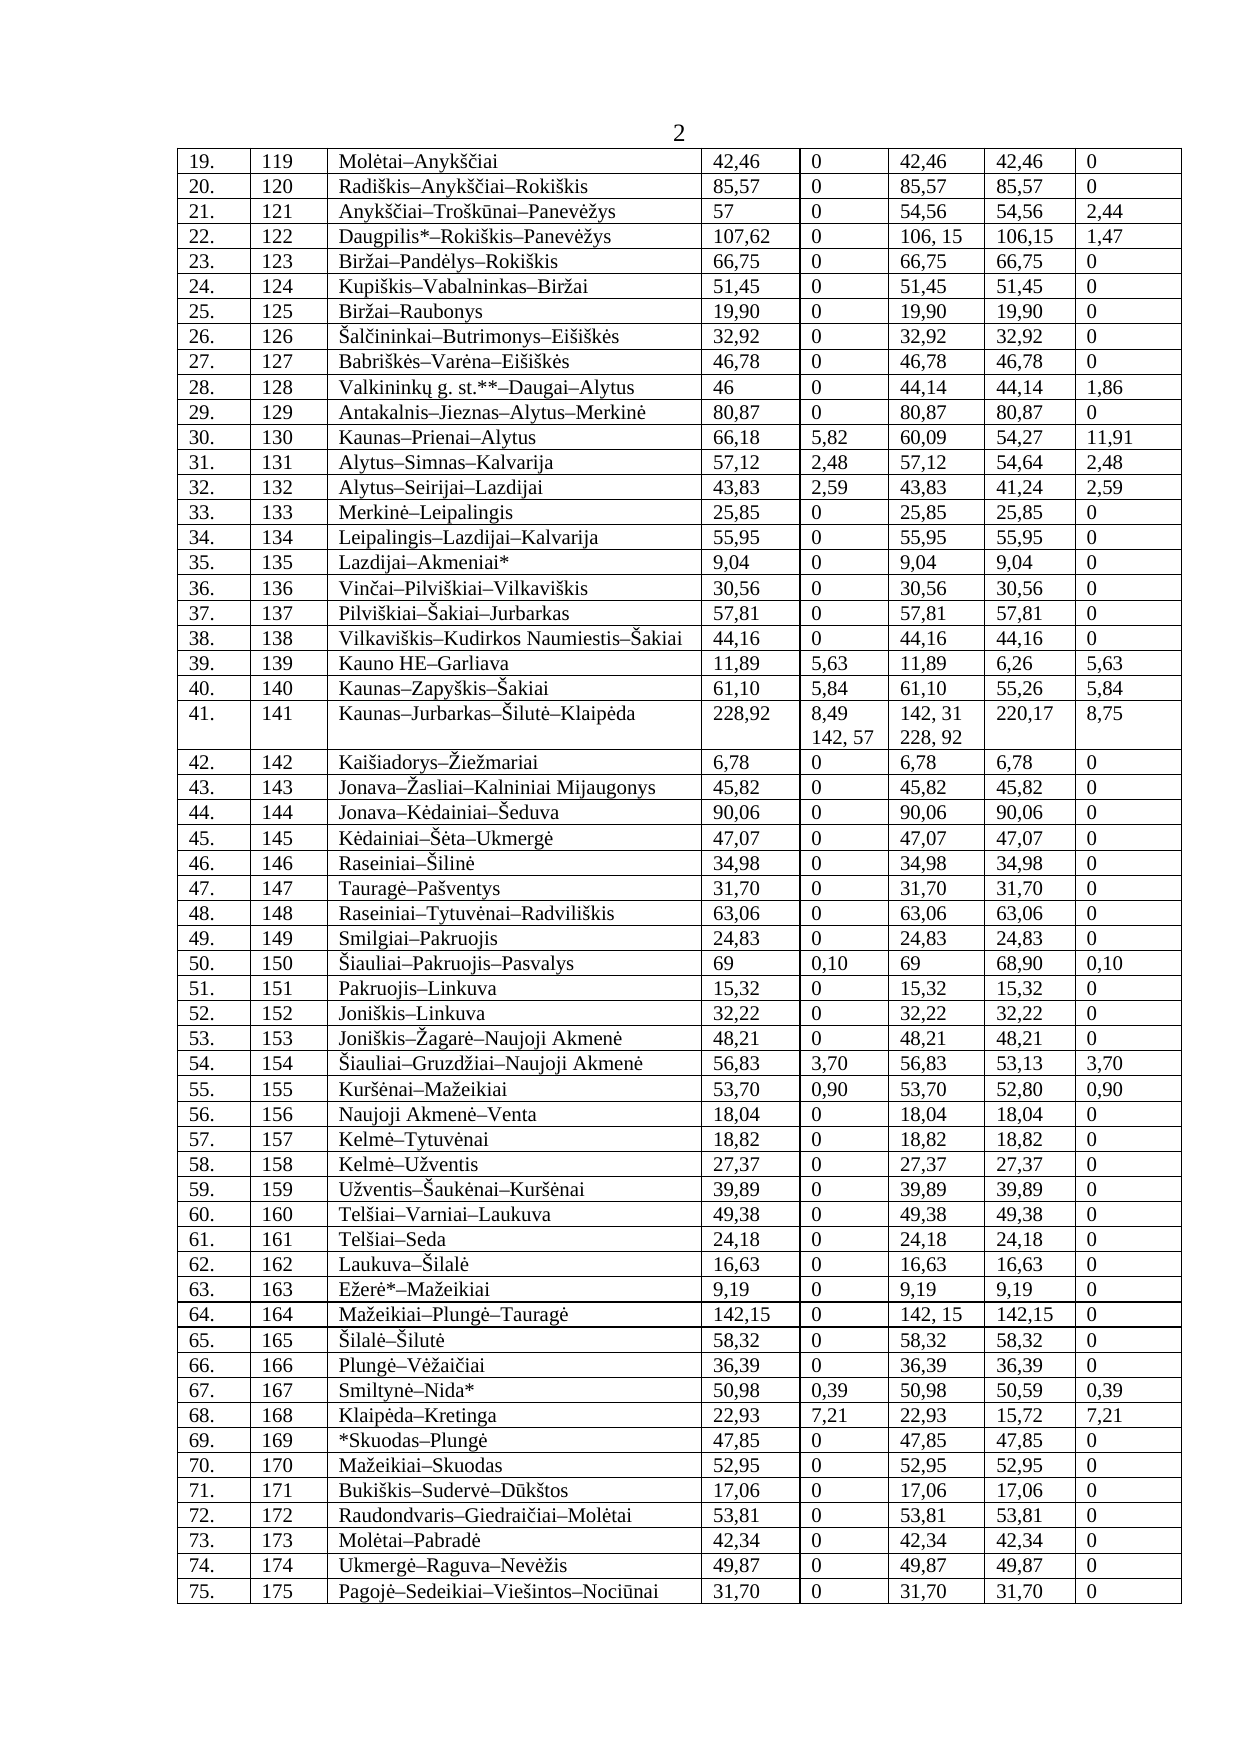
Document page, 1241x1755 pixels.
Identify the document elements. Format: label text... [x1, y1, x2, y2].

table_cell 71. [178, 1478, 250, 1502]
table_cell 54,64 [985, 450, 1075, 474]
table_cell 0,10 [1076, 951, 1181, 975]
table_cell 141 [251, 701, 327, 749]
table_cell 34. [178, 525, 250, 549]
table_cell 0 [1076, 1202, 1181, 1226]
table_cell 9,04 [702, 550, 799, 574]
table_cell 33. [178, 500, 250, 524]
table_cell 44,14 [985, 375, 1075, 399]
table_cell 0 [1076, 174, 1181, 198]
table_cell Laukuva–Šilalė [328, 1252, 701, 1276]
table_cell 49. [178, 926, 250, 950]
table_cell 142,15 [985, 1303, 1075, 1326]
table_cell 142, 31 228, 92 [889, 701, 984, 749]
table_cell 57,12 [889, 450, 984, 474]
table_cell 133 [251, 500, 327, 524]
table_cell 21. [178, 199, 250, 223]
table_cell 130 [251, 425, 327, 449]
table_cell Raudondvaris–Giedraičiai–Molėtai [328, 1503, 701, 1527]
table_cell 0 [801, 525, 888, 549]
table_cell 24,18 [889, 1227, 984, 1251]
table_cell 0 [801, 601, 888, 624]
table_cell 67. [178, 1378, 250, 1402]
table_cell Telšiai–Seda [328, 1227, 701, 1251]
table_cell 1,47 [1076, 224, 1181, 248]
table_cell 132 [251, 475, 327, 499]
table_cell 45,82 [889, 775, 984, 799]
table_cell 2,59 [1076, 475, 1181, 499]
table_cell 0 [801, 901, 888, 925]
table_cell 49,87 [889, 1554, 984, 1577]
table_cell 51,45 [889, 274, 984, 298]
table_cell 169 [251, 1428, 327, 1452]
table_cell 57,81 [985, 601, 1075, 624]
table_cell 0 [801, 800, 888, 824]
table_cell 18,82 [702, 1127, 799, 1151]
table_cell 142 [251, 750, 327, 774]
table_cell 24,83 [702, 926, 799, 950]
table_cell 53,81 [702, 1503, 799, 1527]
table_cell 0 [1076, 274, 1181, 298]
table_cell 2,48 [801, 450, 888, 474]
table_cell Alytus–Simnas–Kalvarija [328, 450, 701, 474]
table_cell 58,32 [702, 1328, 799, 1352]
table_cell 65. [178, 1328, 250, 1352]
table_cell 42,46 [985, 149, 1075, 173]
table_cell Leipalingis–Lazdijai–Kalvarija [328, 525, 701, 549]
table_cell 0 [1076, 1252, 1181, 1276]
table_cell 59. [178, 1177, 250, 1201]
table_cell 15,32 [889, 976, 984, 1000]
table_cell 147 [251, 876, 327, 900]
table_cell 42,34 [702, 1528, 799, 1552]
table_cell Radiškis–Anykščiai–Rokiškis [328, 174, 701, 198]
table_cell 18,04 [985, 1102, 1075, 1126]
table_cell 16,63 [702, 1252, 799, 1276]
table_cell 60. [178, 1202, 250, 1226]
table_cell 52,95 [985, 1453, 1075, 1477]
table_cell 46,78 [889, 350, 984, 373]
table_cell 50,98 [889, 1378, 984, 1402]
table_cell 20. [178, 174, 250, 198]
table_cell Šalčininkai–Butrimonys–Eišiškės [328, 324, 701, 348]
table_cell 63,06 [985, 901, 1075, 925]
table_cell 63,06 [702, 901, 799, 925]
table_cell 0 [801, 375, 888, 399]
table_cell 53,81 [985, 1503, 1075, 1527]
table_cell 70. [178, 1453, 250, 1477]
table_cell 61,10 [702, 676, 799, 700]
table_cell 68,90 [985, 951, 1075, 975]
table_cell Mažeikiai–Skuodas [328, 1453, 701, 1477]
table_cell 44. [178, 800, 250, 824]
table_cell 5,84 [1076, 676, 1181, 700]
table_cell Valkininkų g. st.**–Daugai–Alytus [328, 375, 701, 399]
table_cell 0 [1076, 1277, 1181, 1301]
table_cell 106,15 [985, 224, 1075, 248]
table_cell 42,46 [702, 149, 799, 173]
table_cell 42,34 [985, 1528, 1075, 1552]
table_cell 41. [178, 701, 250, 749]
table_cell 22. [178, 224, 250, 248]
table_cell 6,78 [702, 750, 799, 774]
table_cell 145 [251, 825, 327, 849]
table_cell Joniškis–Žagarė–Naujoji Akmenė [328, 1026, 701, 1050]
table_cell 66,75 [702, 249, 799, 273]
table_cell 24,83 [985, 926, 1075, 950]
table_cell 0 [801, 1177, 888, 1201]
table_cell Mažeikiai–Plungė–Tauragė [328, 1303, 701, 1326]
table_cell 166 [251, 1353, 327, 1377]
table_cell 0 [1076, 626, 1181, 650]
table_cell 0,39 [1076, 1378, 1181, 1402]
table_cell 34,98 [985, 851, 1075, 874]
table_cell 152 [251, 1001, 327, 1025]
table_cell 57,81 [889, 601, 984, 624]
table_cell 61. [178, 1227, 250, 1251]
table_cell 0 [1076, 299, 1181, 323]
table_cell 126 [251, 324, 327, 348]
table_cell 47,85 [889, 1428, 984, 1452]
table_cell 9,04 [985, 550, 1075, 574]
table_cell 35. [178, 550, 250, 574]
table_cell Šiauliai–Gruzdžiai–Naujoji Akmenė [328, 1051, 701, 1075]
table_cell 122 [251, 224, 327, 248]
table_cell 161 [251, 1227, 327, 1251]
table_cell 26. [178, 324, 250, 348]
table_cell 0,90 [801, 1076, 888, 1101]
table_cell 85,57 [889, 174, 984, 198]
table_cell 34,98 [702, 851, 799, 874]
table_cell 0 [1076, 800, 1181, 824]
table_cell 0 [801, 775, 888, 799]
table_cell 0 [801, 1102, 888, 1126]
table_cell 17,06 [702, 1478, 799, 1502]
table_cell 155 [251, 1076, 327, 1101]
table_cell 39,89 [702, 1177, 799, 1201]
table_cell 0 [801, 324, 888, 348]
table_cell Kaunas–Prienai–Alytus [328, 425, 701, 449]
table_cell 171 [251, 1478, 327, 1502]
table_cell 49,87 [985, 1554, 1075, 1577]
table_cell 54,56 [985, 199, 1075, 223]
table_cell 55,95 [702, 525, 799, 549]
table_cell 25,85 [702, 500, 799, 524]
table_cell 45,82 [985, 775, 1075, 799]
table_cell 143 [251, 775, 327, 799]
table_cell 163 [251, 1277, 327, 1301]
table_cell 30,56 [889, 575, 984, 599]
table_cell 53,13 [985, 1051, 1075, 1075]
table_cell 58. [178, 1152, 250, 1176]
table_cell 0 [801, 1478, 888, 1502]
table_cell 0 [801, 550, 888, 574]
table_cell 146 [251, 851, 327, 874]
table_cell 72. [178, 1503, 250, 1527]
table_cell 50. [178, 951, 250, 975]
table_cell 55,26 [985, 676, 1075, 700]
table_cell 140 [251, 676, 327, 700]
table_cell 0 [801, 876, 888, 900]
table_cell 142,15 [702, 1303, 799, 1326]
table_cell 42. [178, 750, 250, 774]
table_cell 135 [251, 550, 327, 574]
table_cell 7,21 [1076, 1403, 1181, 1427]
table_cell 43,83 [702, 475, 799, 499]
table_cell 50,98 [702, 1378, 799, 1402]
table_cell 0 [801, 1202, 888, 1226]
table_cell 2,48 [1076, 450, 1181, 474]
table_cell 39,89 [889, 1177, 984, 1201]
table_cell Šiauliai–Pakruojis–Pasvalys [328, 951, 701, 975]
table_cell 19,90 [889, 299, 984, 323]
table_cell 31,70 [702, 876, 799, 900]
table_cell Smiltynė–Nida* [328, 1378, 701, 1402]
table_cell 0 [1076, 976, 1181, 1000]
table_cell Kelmė–Užventis [328, 1152, 701, 1176]
table_cell 170 [251, 1453, 327, 1477]
table_cell 120 [251, 174, 327, 198]
table_cell 11,89 [889, 651, 984, 675]
table_cell 0 [1076, 1528, 1181, 1552]
table_cell 0 [1076, 1579, 1181, 1603]
table_cell 47,85 [702, 1428, 799, 1452]
table_cell 0 [1076, 550, 1181, 574]
table_cell 73. [178, 1528, 250, 1552]
table_cell 28. [178, 375, 250, 399]
table_cell 44,16 [702, 626, 799, 650]
table_cell Tauragė–Pašventys [328, 876, 701, 900]
table_cell 0 [1076, 876, 1181, 900]
table_cell 0 [801, 1528, 888, 1552]
table_cell 40. [178, 676, 250, 700]
table_cell 44,16 [985, 626, 1075, 650]
table_cell 25. [178, 299, 250, 323]
table_cell 0 [801, 1303, 888, 1326]
table_cell 17,06 [889, 1478, 984, 1502]
table_cell 0 [1076, 400, 1181, 424]
table_cell 18,04 [889, 1102, 984, 1126]
table_cell 51,45 [985, 274, 1075, 298]
table_cell 8,75 [1076, 701, 1181, 749]
table_cell 31,70 [985, 1579, 1075, 1603]
table_cell 44,14 [889, 375, 984, 399]
table_cell 54. [178, 1051, 250, 1075]
table_cell 136 [251, 575, 327, 599]
table_cell 45,82 [702, 775, 799, 799]
table_cell 48,21 [702, 1026, 799, 1050]
table_cell 55. [178, 1076, 250, 1101]
table_cell 6,78 [985, 750, 1075, 774]
table_cell 90,06 [889, 800, 984, 824]
table_cell 43,83 [889, 475, 984, 499]
table_cell 160 [251, 1202, 327, 1226]
table_cell 19. [178, 149, 250, 173]
table_cell 18,82 [889, 1127, 984, 1151]
table_cell 32. [178, 475, 250, 499]
table_cell 0 [1076, 1152, 1181, 1176]
table_cell 0 [801, 274, 888, 298]
table_cell Telšiai–Varniai–Laukuva [328, 1202, 701, 1226]
table_cell 0 [1076, 1554, 1181, 1577]
table_cell 25,85 [889, 500, 984, 524]
table_cell 39. [178, 651, 250, 675]
table_cell 0 [1076, 1227, 1181, 1251]
table_cell 0 [1076, 324, 1181, 348]
table_cell 17,06 [985, 1478, 1075, 1502]
table_cell 36,39 [985, 1353, 1075, 1377]
table_cell Lazdijai–Akmeniai* [328, 550, 701, 574]
table_cell Vinčai–Pilviškiai–Vilkaviškis [328, 575, 701, 599]
table_cell 19,90 [702, 299, 799, 323]
table_cell 0 [801, 851, 888, 874]
table_cell 2,44 [1076, 199, 1181, 223]
table_cell 0 [1076, 1328, 1181, 1352]
table_cell 27,37 [889, 1152, 984, 1176]
table_cell 8,49 142, 57 [801, 701, 888, 749]
table_cell 0,90 [1076, 1076, 1181, 1101]
table_cell 57,81 [702, 601, 799, 624]
table_cell Kauno HE–Garliava [328, 651, 701, 675]
table_cell 25,85 [985, 500, 1075, 524]
table_cell 0 [801, 626, 888, 650]
table_cell Naujoji Akmenė–Venta [328, 1102, 701, 1126]
table_cell Anykščiai–Troškūnai–Panevėžys [328, 199, 701, 223]
table_cell 61,10 [889, 676, 984, 700]
table_cell 57 [702, 199, 799, 223]
table_cell 56. [178, 1102, 250, 1126]
table_cell 45. [178, 825, 250, 849]
table_cell Raseiniai–Tytuvėnai–Radviliškis [328, 901, 701, 925]
table_cell 0 [1076, 750, 1181, 774]
table_cell 119 [251, 149, 327, 173]
table_cell 131 [251, 450, 327, 474]
table_cell 0 [801, 1428, 888, 1452]
table_cell 0 [1076, 1503, 1181, 1527]
table_cell 46 [702, 375, 799, 399]
table_cell Smilgiai–Pakruojis [328, 926, 701, 950]
table_cell 66,75 [985, 249, 1075, 273]
table_cell 16,63 [889, 1252, 984, 1276]
table_cell 15,32 [985, 976, 1075, 1000]
table_cell Jonava–Žasliai–Kalniniai Mijaugonys [328, 775, 701, 799]
table_cell 11,91 [1076, 425, 1181, 449]
table_cell 165 [251, 1328, 327, 1352]
table_cell 29. [178, 400, 250, 424]
table_cell 57,12 [702, 450, 799, 474]
table_cell 64. [178, 1303, 250, 1326]
table_cell 63. [178, 1277, 250, 1301]
table_cell 157 [251, 1127, 327, 1151]
table_cell 0 [1076, 525, 1181, 549]
table_cell 0 [801, 1127, 888, 1151]
table_cell 125 [251, 299, 327, 323]
table_cell 46. [178, 851, 250, 874]
table_cell 47,85 [985, 1428, 1075, 1452]
table_cell 30,56 [985, 575, 1075, 599]
table_cell 5,84 [801, 676, 888, 700]
table_cell 11,89 [702, 651, 799, 675]
table_cell 0 [1076, 901, 1181, 925]
table_cell 149 [251, 926, 327, 950]
table_cell 0 [1076, 601, 1181, 624]
table_cell 16,63 [985, 1252, 1075, 1276]
table_cell 27,37 [702, 1152, 799, 1176]
table_cell 139 [251, 651, 327, 675]
table_cell 0 [1076, 825, 1181, 849]
table_cell 52,95 [889, 1453, 984, 1477]
table_cell 0 [1076, 350, 1181, 373]
table_cell 0 [801, 1026, 888, 1050]
table_cell 0 [1076, 1102, 1181, 1126]
table_cell Kėdainiai–Šėta–Ukmergė [328, 825, 701, 849]
table_cell 0 [801, 1453, 888, 1477]
table_cell 0 [801, 1227, 888, 1251]
table_cell 6,78 [889, 750, 984, 774]
table_cell 31,70 [702, 1579, 799, 1603]
table_cell 0 [1076, 575, 1181, 599]
table_cell Bukiškis–Sudervė–Dūkštos [328, 1478, 701, 1502]
table_cell Alytus–Seirijai–Lazdijai [328, 475, 701, 499]
table_cell 144 [251, 800, 327, 824]
table_cell Joniškis–Linkuva [328, 1001, 701, 1025]
table_cell 90,06 [702, 800, 799, 824]
table_cell 66. [178, 1353, 250, 1377]
table_cell 32,22 [702, 1001, 799, 1025]
table_cell 138 [251, 626, 327, 650]
table_cell Plungė–Vėžaičiai [328, 1353, 701, 1377]
table_cell Babriškės–Varėna–Eišiškės [328, 350, 701, 373]
table_cell 0 [801, 1328, 888, 1352]
table_cell 62. [178, 1252, 250, 1276]
table_cell 24,18 [985, 1227, 1075, 1251]
table_cell 9,04 [889, 550, 984, 574]
table_cell 60,09 [889, 425, 984, 449]
table_cell 75. [178, 1579, 250, 1603]
table_cell 66,18 [702, 425, 799, 449]
table_cell 0 [801, 1252, 888, 1276]
table_cell 5,82 [801, 425, 888, 449]
table_cell Raseiniai–Šilinė [328, 851, 701, 874]
table_cell 9,19 [702, 1277, 799, 1301]
table_cell 48. [178, 901, 250, 925]
table_cell 24. [178, 274, 250, 298]
table_cell 47,07 [889, 825, 984, 849]
table_cell 30,56 [702, 575, 799, 599]
table_cell 53. [178, 1026, 250, 1050]
table_cell 134 [251, 525, 327, 549]
table_cell 36,39 [702, 1353, 799, 1377]
table_cell 167 [251, 1378, 327, 1402]
table_cell 0 [801, 575, 888, 599]
table_cell 15,72 [985, 1403, 1075, 1427]
table_cell 0 [1076, 1303, 1181, 1326]
table_cell 32,92 [985, 324, 1075, 348]
table_cell 55,95 [985, 525, 1075, 549]
table_cell 49,38 [985, 1202, 1075, 1226]
table_cell 41,24 [985, 475, 1075, 499]
table_cell 142, 15 [889, 1303, 984, 1326]
table_cell Molėtai–Anykščiai [328, 149, 701, 173]
table_cell 5,63 [1076, 651, 1181, 675]
table_cell 1,86 [1076, 375, 1181, 399]
table_cell Biržai–Raubonys [328, 299, 701, 323]
table_cell 0 [1076, 1478, 1181, 1502]
table_cell 228,92 [702, 701, 799, 749]
table_cell 0 [1076, 249, 1181, 273]
table_cell 123 [251, 249, 327, 273]
table_cell 49,87 [702, 1554, 799, 1577]
table_cell 0 [801, 1503, 888, 1527]
table_cell 68. [178, 1403, 250, 1427]
table_cell 0 [1076, 1127, 1181, 1151]
table_cell 0 [1076, 1353, 1181, 1377]
table_cell 121 [251, 199, 327, 223]
table_cell 44,16 [889, 626, 984, 650]
table_cell Šilalė–Šilutė [328, 1328, 701, 1352]
table_cell Kaunas–Zapyškis–Šakiai [328, 676, 701, 700]
table_cell 173 [251, 1528, 327, 1552]
table_cell Kaunas–Jurbarkas–Šilutė–Klaipėda [328, 701, 701, 749]
table_cell 168 [251, 1403, 327, 1427]
table_cell 0,39 [801, 1378, 888, 1402]
table_cell 0 [801, 249, 888, 273]
table_cell 57. [178, 1127, 250, 1151]
table_cell 9,19 [985, 1277, 1075, 1301]
table_cell 0 [1076, 500, 1181, 524]
table_cell 0 [1076, 1001, 1181, 1025]
table_cell 85,57 [702, 174, 799, 198]
table_cell Ukmergė–Raguva–Nevėžis [328, 1554, 701, 1577]
table_cell 0 [1076, 1026, 1181, 1050]
table_cell 55,95 [889, 525, 984, 549]
table_cell Antakalnis–Jieznas–Alytus–Merkinė [328, 400, 701, 424]
table_cell 0 [801, 174, 888, 198]
table_cell 36,39 [889, 1353, 984, 1377]
table_cell 48,21 [985, 1026, 1075, 1050]
table_cell 0 [801, 1001, 888, 1025]
table_cell 74. [178, 1554, 250, 1577]
table_cell 159 [251, 1177, 327, 1201]
table_cell 46,78 [985, 350, 1075, 373]
table_cell 32,22 [889, 1001, 984, 1025]
table_cell 90,06 [985, 800, 1075, 824]
table_cell 9,19 [889, 1277, 984, 1301]
table_cell 49,38 [702, 1202, 799, 1226]
table_cell 158 [251, 1152, 327, 1176]
table_cell 18,04 [702, 1102, 799, 1126]
table_cell 32,92 [889, 324, 984, 348]
table_cell 52,95 [702, 1453, 799, 1477]
table_cell 56,83 [889, 1051, 984, 1075]
table_cell 36. [178, 575, 250, 599]
table_cell 39,89 [985, 1177, 1075, 1201]
table_cell 148 [251, 901, 327, 925]
table_cell 31. [178, 450, 250, 474]
table_cell Vilkaviškis–Kudirkos Naumiestis–Šakiai [328, 626, 701, 650]
table_cell 0 [801, 400, 888, 424]
table_cell 153 [251, 1026, 327, 1050]
table_cell 43. [178, 775, 250, 799]
table_cell 0 [1076, 1453, 1181, 1477]
table_cell Molėtai–Pabradė [328, 1528, 701, 1552]
table_cell 69 [702, 951, 799, 975]
table_cell 34,98 [889, 851, 984, 874]
table_cell 0 [801, 500, 888, 524]
table_cell 0 [1076, 926, 1181, 950]
table_cell 128 [251, 375, 327, 399]
table_cell 51,45 [702, 274, 799, 298]
table_cell 69 [889, 951, 984, 975]
table_cell 15,32 [702, 976, 799, 1000]
table_cell 220,17 [985, 701, 1075, 749]
table_cell 0,10 [801, 951, 888, 975]
table_cell 0 [801, 926, 888, 950]
table_cell 18,82 [985, 1127, 1075, 1151]
table_cell Kaišiadorys–Žiežmariai [328, 750, 701, 774]
table_cell 52. [178, 1001, 250, 1025]
table_cell 0 [801, 224, 888, 248]
table_cell Kuršėnai–Mažeikiai [328, 1076, 701, 1101]
table_cell 31,70 [985, 876, 1075, 900]
table_cell 56,83 [702, 1051, 799, 1075]
table_cell Merkinė–Leipalingis [328, 500, 701, 524]
table_cell 137 [251, 601, 327, 624]
table_cell 2,59 [801, 475, 888, 499]
table_cell 52,80 [985, 1076, 1075, 1101]
table_cell 22,93 [702, 1403, 799, 1427]
table_cell 63,06 [889, 901, 984, 925]
table_cell 85,57 [985, 174, 1075, 198]
table_cell 150 [251, 951, 327, 975]
table_cell 42,46 [889, 149, 984, 173]
table_cell 58,32 [889, 1328, 984, 1352]
table_cell 58,32 [985, 1328, 1075, 1352]
table_cell Pilviškiai–Šakiai–Jurbarkas [328, 601, 701, 624]
table_cell 6,26 [985, 651, 1075, 675]
table_cell 0 [801, 1579, 888, 1603]
table_cell 151 [251, 976, 327, 1000]
table_cell 80,87 [702, 400, 799, 424]
table_cell 80,87 [985, 400, 1075, 424]
table_cell 164 [251, 1303, 327, 1326]
table_cell 47,07 [702, 825, 799, 849]
table_cell 23. [178, 249, 250, 273]
table_cell Jonava–Kėdainiai–Šeduva [328, 800, 701, 824]
table_cell 47. [178, 876, 250, 900]
table_cell 0 [801, 1152, 888, 1176]
table_cell 50,59 [985, 1378, 1075, 1402]
table_cell 27. [178, 350, 250, 373]
table_cell 162 [251, 1252, 327, 1276]
table_cell *Skuodas–Plungė [328, 1428, 701, 1452]
table_cell 175 [251, 1579, 327, 1603]
table_cell 0 [801, 299, 888, 323]
table_cell 53,70 [889, 1076, 984, 1101]
table_cell 30. [178, 425, 250, 449]
table_cell 0 [801, 1554, 888, 1577]
table_cell 0 [801, 350, 888, 373]
table_cell 0 [801, 976, 888, 1000]
table_cell 172 [251, 1503, 327, 1527]
table_cell 0 [1076, 149, 1181, 173]
table_cell 48,21 [889, 1026, 984, 1050]
table_cell 37. [178, 601, 250, 624]
table_cell 0 [1076, 851, 1181, 874]
table_cell 42,34 [889, 1528, 984, 1552]
table_cell Pagojė–Sedeikiai–Viešintos–Nociūnai [328, 1579, 701, 1603]
table_cell 0 [1076, 775, 1181, 799]
table_cell 0 [1076, 1428, 1181, 1452]
table_cell 49,38 [889, 1202, 984, 1226]
table_cell 174 [251, 1554, 327, 1577]
table_cell 47,07 [985, 825, 1075, 849]
table_cell 54,56 [889, 199, 984, 223]
table_cell 0 [1076, 1177, 1181, 1201]
table_cell 156 [251, 1102, 327, 1126]
table_cell 0 [801, 750, 888, 774]
table_cell 154 [251, 1051, 327, 1075]
table_cell 66,75 [889, 249, 984, 273]
table_cell 124 [251, 274, 327, 298]
table_cell 0 [801, 149, 888, 173]
table_cell 53,70 [702, 1076, 799, 1101]
table_cell 106, 15 [889, 224, 984, 248]
table_cell 3,70 [1076, 1051, 1181, 1075]
table_cell 54,27 [985, 425, 1075, 449]
table_cell 129 [251, 400, 327, 424]
table_cell 53,81 [889, 1503, 984, 1527]
table_cell 27,37 [985, 1152, 1075, 1176]
table_cell 24,83 [889, 926, 984, 950]
table_cell 0 [801, 1277, 888, 1301]
table_cell 107,62 [702, 224, 799, 248]
table_cell 24,18 [702, 1227, 799, 1251]
table_cell 19,90 [985, 299, 1075, 323]
table_cell Kelmė–Tytuvėnai [328, 1127, 701, 1151]
table_cell 31,70 [889, 876, 984, 900]
table_cell Biržai–Pandėlys–Rokiškis [328, 249, 701, 273]
table_cell 69. [178, 1428, 250, 1452]
table_cell 32,92 [702, 324, 799, 348]
table_cell 80,87 [889, 400, 984, 424]
table_cell Klaipėda–Kretinga [328, 1403, 701, 1427]
table_cell 127 [251, 350, 327, 373]
table_cell 32,22 [985, 1001, 1075, 1025]
table_cell Kupiškis–Vabalninkas–Biržai [328, 274, 701, 298]
table_cell 38. [178, 626, 250, 650]
table_cell Ežerė*–Mažeikiai [328, 1277, 701, 1301]
table_cell 3,70 [801, 1051, 888, 1075]
table_cell 46,78 [702, 350, 799, 373]
table_cell Daugpilis*–Rokiškis–Panevėžys [328, 224, 701, 248]
table_cell 31,70 [889, 1579, 984, 1603]
table_cell 0 [801, 825, 888, 849]
table_cell 7,21 [801, 1403, 888, 1427]
table_cell 0 [801, 1353, 888, 1377]
table_cell 0 [801, 199, 888, 223]
table_cell Pakruojis–Linkuva [328, 976, 701, 1000]
table_cell 51. [178, 976, 250, 1000]
table_cell 5,63 [801, 651, 888, 675]
table_cell Užventis–Šaukėnai–Kuršėnai [328, 1177, 701, 1201]
table_cell 22,93 [889, 1403, 984, 1427]
